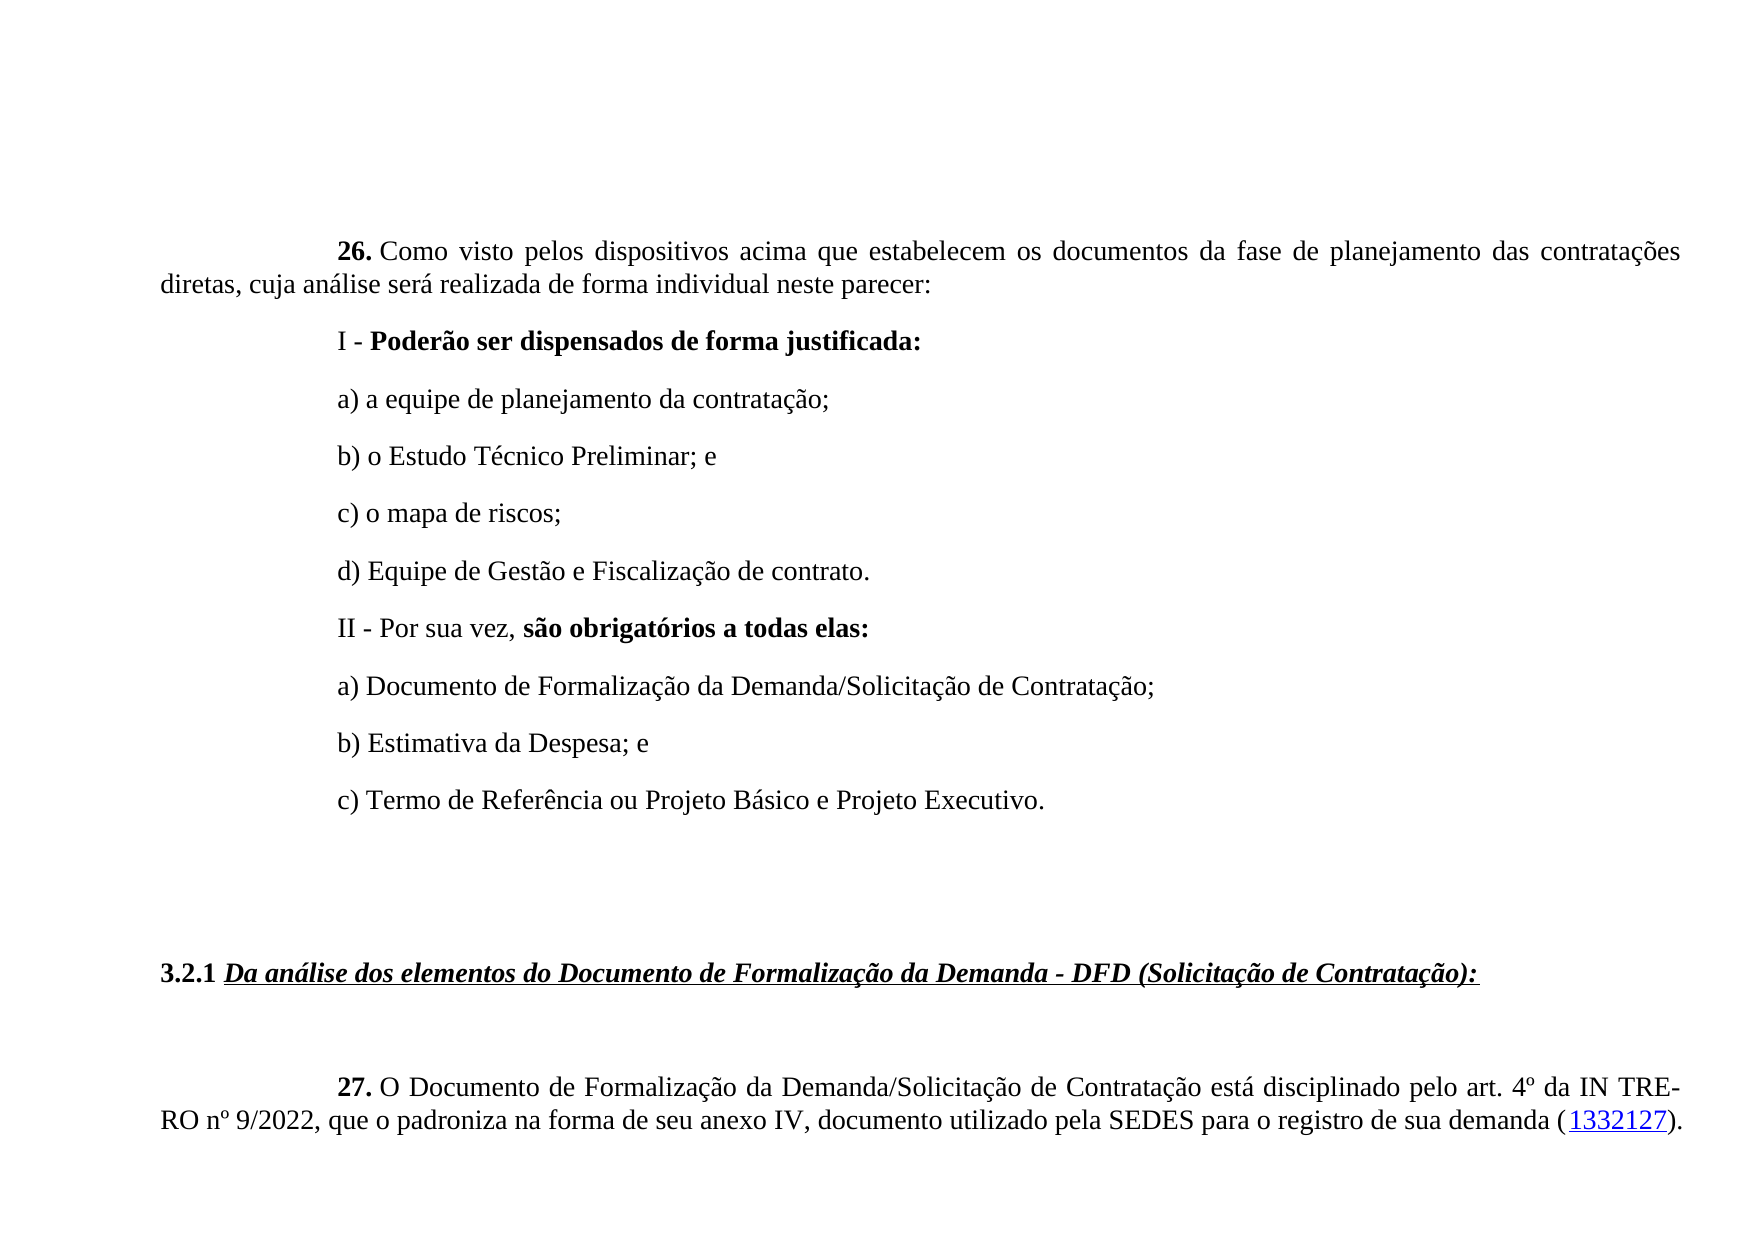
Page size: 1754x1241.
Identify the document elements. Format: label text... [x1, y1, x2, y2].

text b) Estimativa da Despesa; e [160, 726, 1683, 758]
text d) Equipe de Gestão e Fiscalização de contrato. [160, 554, 1683, 586]
text 26. Como visto pelos dispositivos acima que estabelecem os documentos da fase de planejamento das contratações diretas, cuja análise será realizada de forma individual neste parecer: [160, 234, 1683, 299]
text c) Termo de Referência ou Projeto Básico e Projeto Executivo. [160, 783, 1683, 816]
text II - Por sua vez, são obrigatórios a todas elas: [160, 611, 1683, 644]
text I - Poderão ser dispensados de forma justificada: [160, 324, 1683, 357]
text a) Documento de Formalização da Demanda/Solicitação de Contratação; [160, 669, 1683, 701]
text c) o mapa de riscos; [160, 496, 1683, 529]
text a) a equipe de planejamento da contratação; [160, 382, 1683, 414]
text 3.2.1 Da análise dos elementos do Documento de Formalização da Demanda - DFD (Solicitação de Contratação): [160, 956, 1683, 988]
text 27. O Documento de Formalização da Demanda/Solicitação de Contratação está disciplinado pelo art. 4º da IN TRE-RO nº 9/2022, que o padroniza na forma de seu anexo IV, documento utilizado pela SEDES para o registro de sua demanda (1332127). [160, 1070, 1683, 1135]
text b) o Estudo Técnico Preliminar; e [160, 439, 1683, 471]
